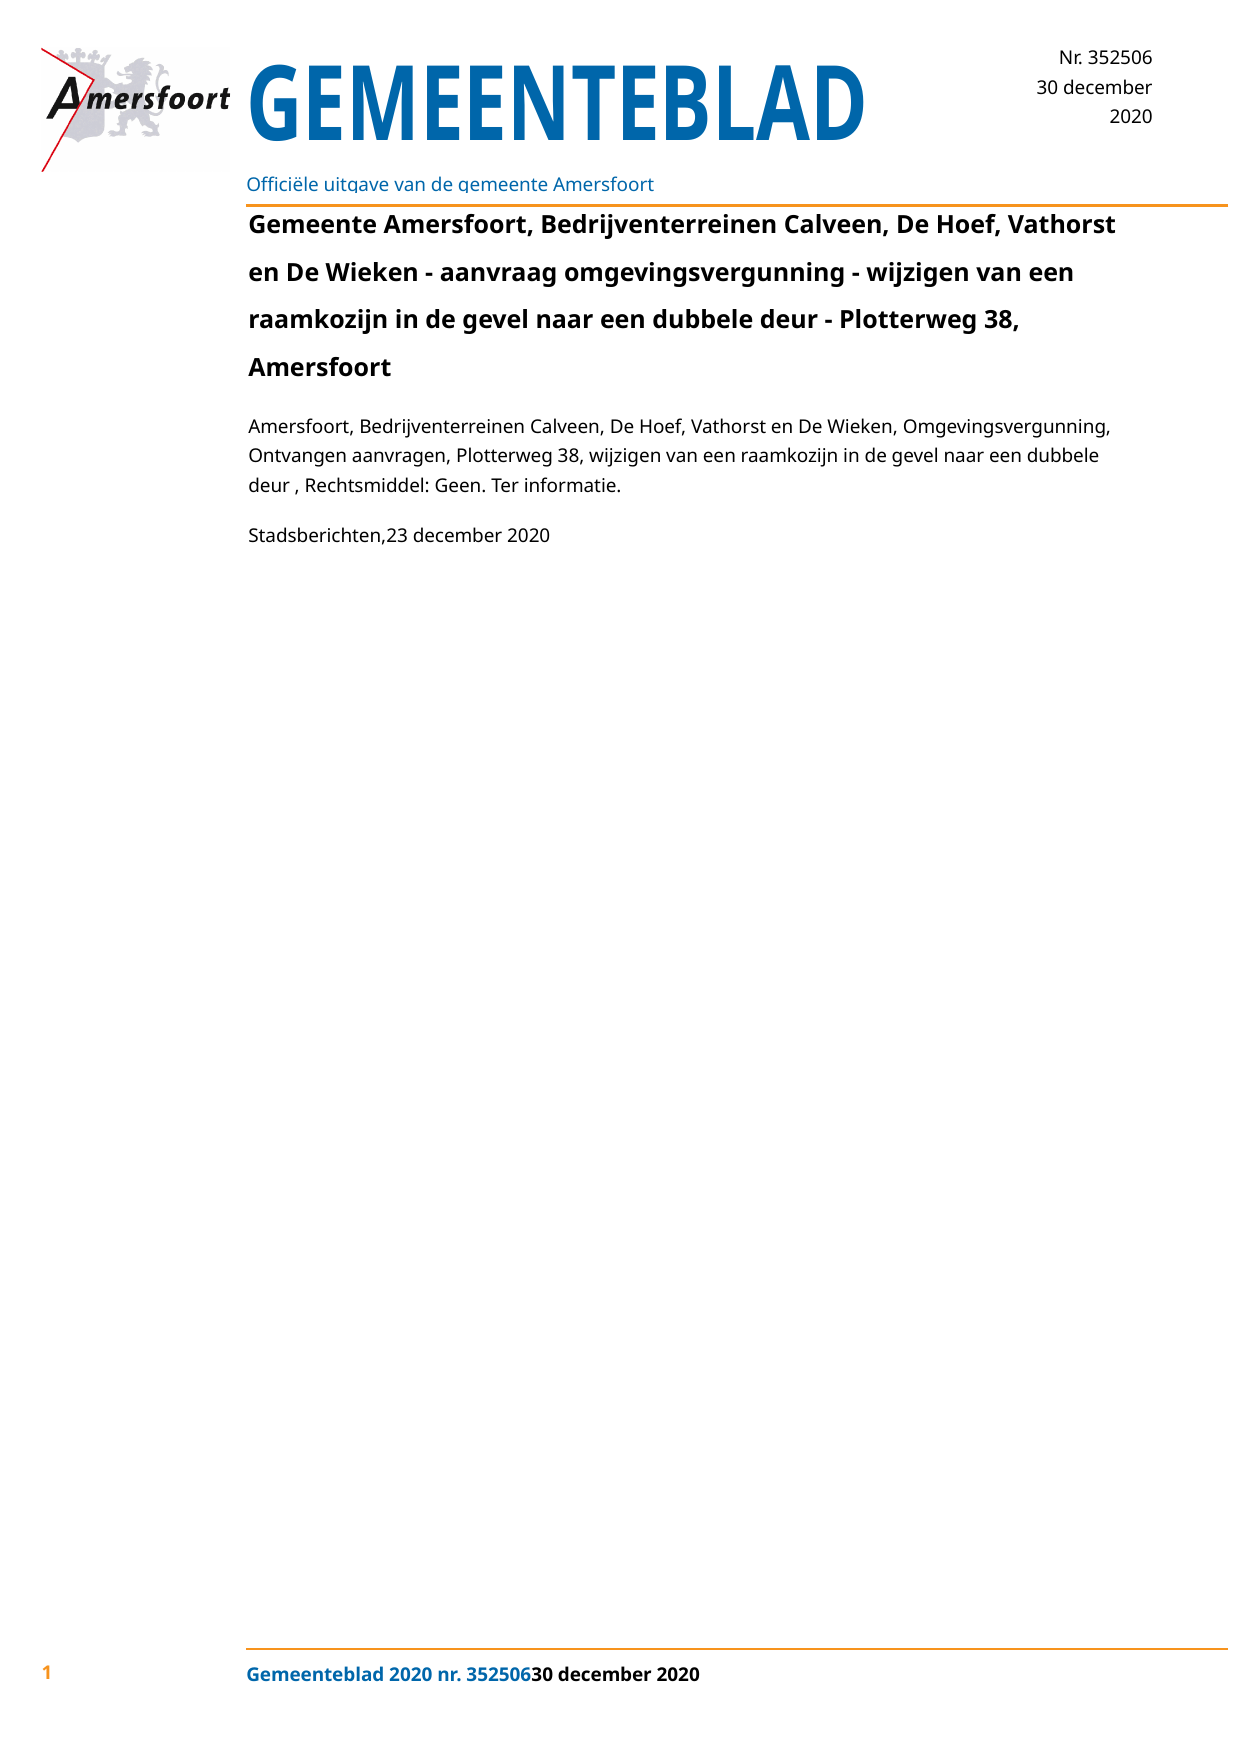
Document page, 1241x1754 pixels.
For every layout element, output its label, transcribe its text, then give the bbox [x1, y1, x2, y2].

text Amersfoort, Bedrijventerreinen Calveen, De Hoef, Vathorst en De Wieken, Omgevingsvergunning, Ontvangen aanvragen, Plotterweg 38, wijzigen van een raamkozijn in de gevel naar een dubbele deur , Rechtsmiddel: Geen. Ter informatie. [248, 413, 1152, 498]
picture [41, 47, 231, 172]
text Gemeente Amersfoort, Bedrijventerreinen Calveen, De Hoef, Vathorst en De Wieken - aanvraag omgevingsvergunning - wijzigen van een raamkozijn in de gevel naar een dubbele deur - Plotterweg 38, Amersfoort [248, 207, 1152, 384]
text Stadsberichten,23 december 2020 [248, 523, 1152, 548]
